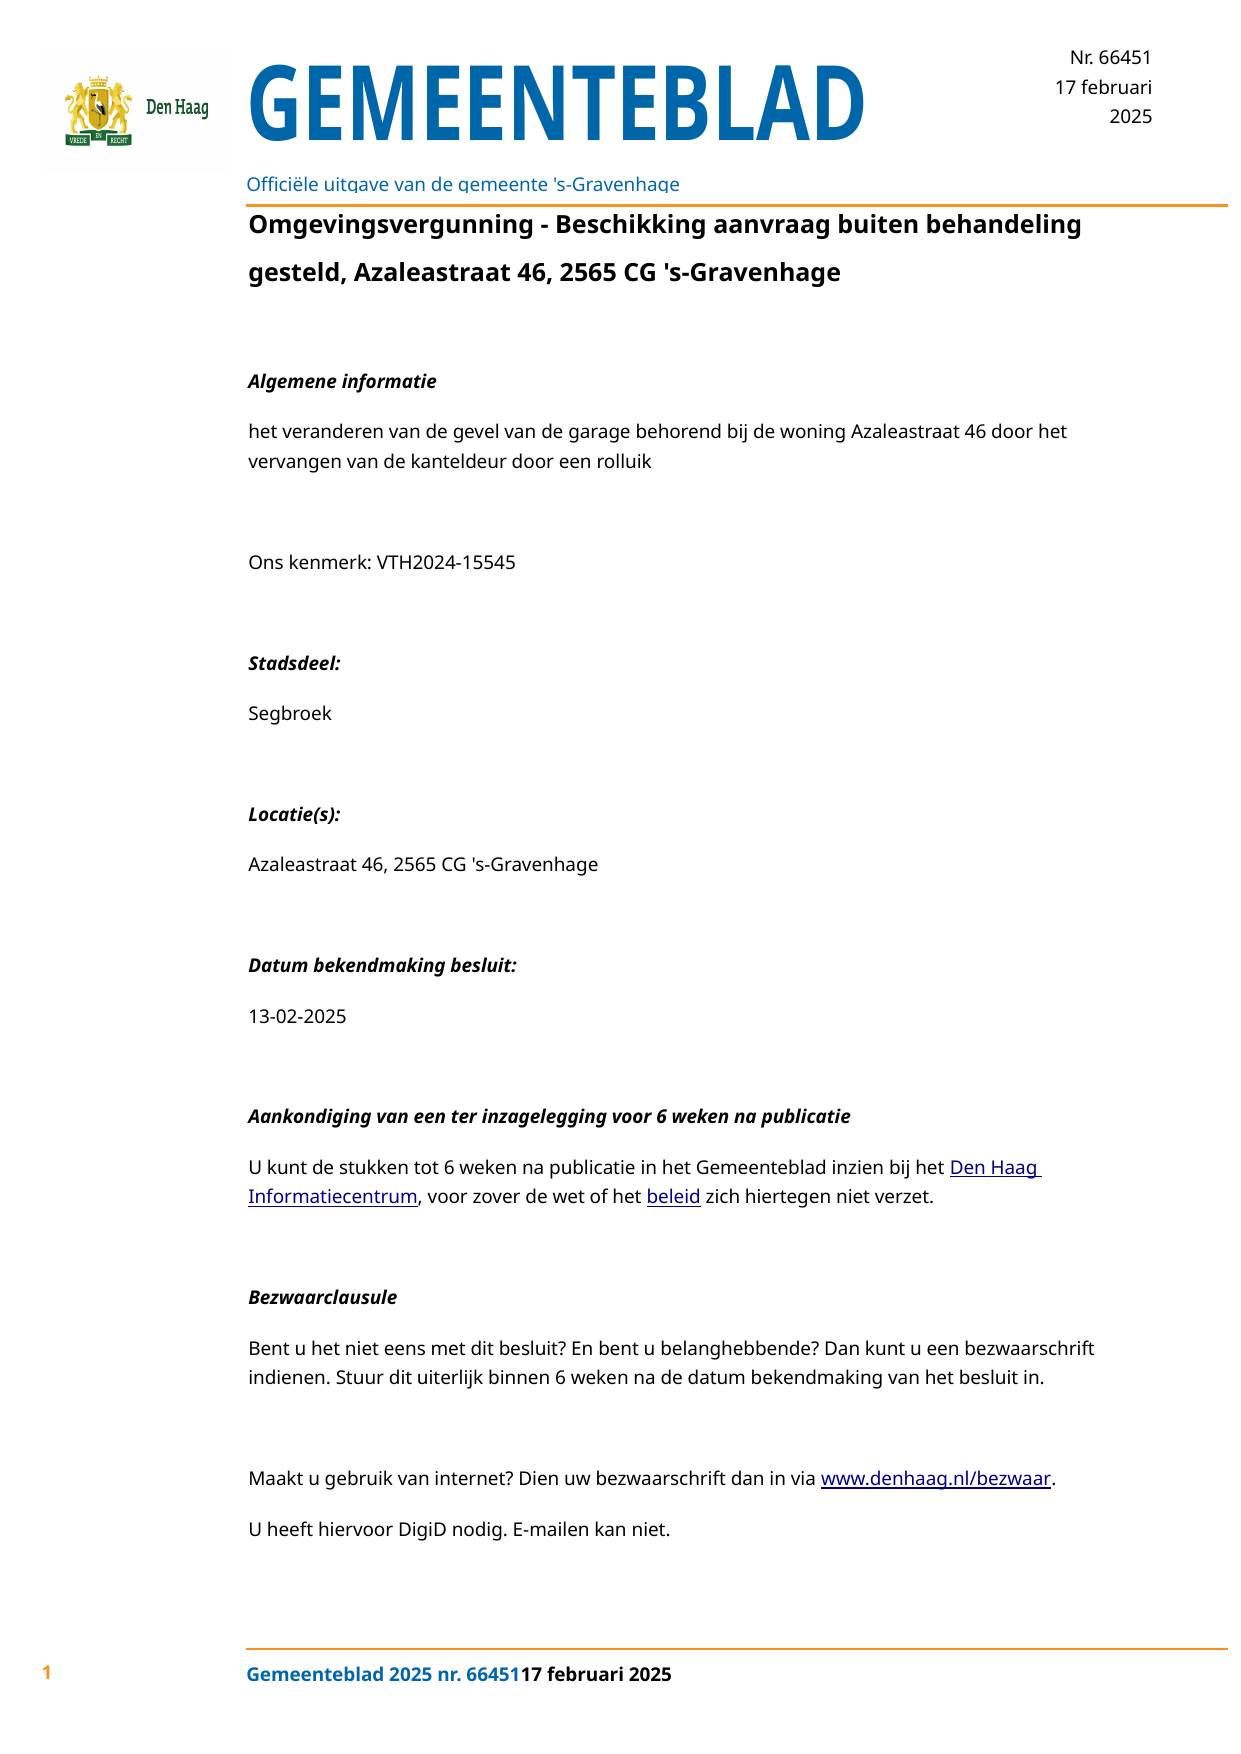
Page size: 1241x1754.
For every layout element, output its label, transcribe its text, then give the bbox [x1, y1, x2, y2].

text Locatie(s): [248, 801, 1152, 827]
text Segbroek [248, 700, 1152, 726]
text Datum bekendmaking besluit: [248, 952, 1152, 978]
text Bent u het niet eens met dit besluit? En bent u belanghebbende? Dan kunt u een bezwaarschrift indienen. Stuur dit uiterlijk binnen 6 weken na de datum bekendmaking van het besluit in. [248, 1335, 1152, 1390]
text Bezwaarclausule [248, 1284, 1152, 1310]
text Maakt u gebruik van internet? Dien uw bezwaarschrift dan in via www.denhaag.nl/bezwaar. [248, 1465, 1152, 1491]
text Omgevingsvergunning - Beschikking aanvraag buiten behandeling gesteld, Azaleastraat 46, 2565 CG 's-Gravenhage [248, 207, 1152, 288]
text 13-02-2025 [248, 1003, 1152, 1029]
text U heeft hiervoor DigiD nodig. E-mailen kan niet. [248, 1516, 1152, 1542]
text Stadsdeel: [248, 650, 1152, 676]
text Ons kenmerk: VTH2024-15545 [248, 549, 1152, 575]
text Azaleastraat 46, 2565 CG 's-Gravenhage [248, 852, 1152, 877]
text Algemene informatie [248, 368, 1152, 394]
picture [41, 47, 231, 172]
text U kunt de stukken tot 6 weken na publicatie in het Gemeenteblad inzien bij het Den Haag Informatiecentrum, voor zover de wet of het beleid zich hiertegen niet verzet. [248, 1154, 1152, 1209]
text het veranderen van de gevel van de garage behorend bij de woning Azaleastraat 46 door het vervangen van de kanteldeur door een rolluik [248, 419, 1152, 474]
text Aankondiging van een ter inzagelegging voor 6 weken na publicatie [248, 1104, 1152, 1129]
